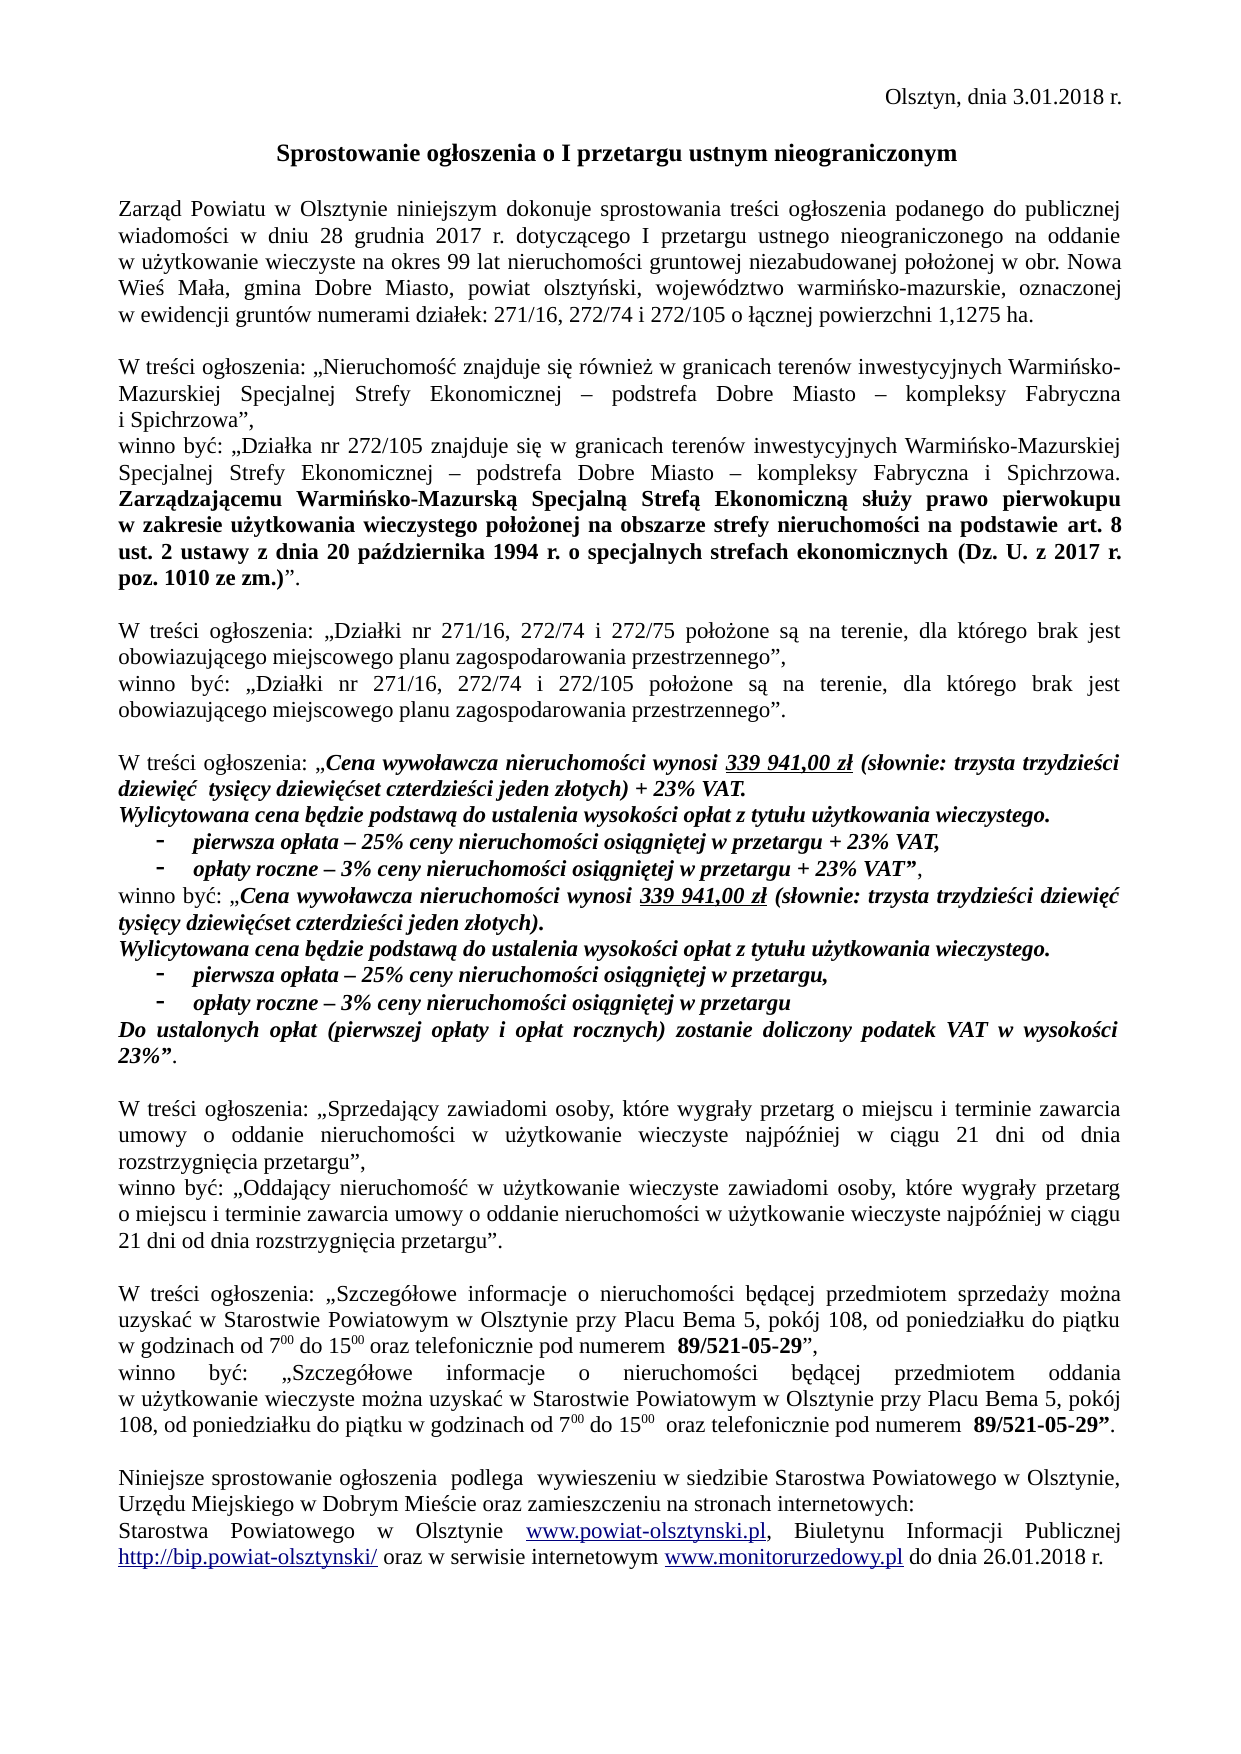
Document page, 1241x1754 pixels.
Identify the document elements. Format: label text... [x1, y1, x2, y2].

list pierwsza opłata – 25% ceny nieruchomości osiągniętej w przetargu + 23% VAT, [156, 828, 1122, 855]
text Wylicytowana cena będzie podstawą do ustalenia wysokości opłat z tytułu użytkowania wieczystego. [118, 801, 1122, 828]
text Sprostowanie ogłoszenia o I przetargu ustnym nieograniczonym [118, 138, 1122, 167]
text winno być: „Szczegółowe informacje o nieruchomości będącej przedmiotem oddania w użytkowanie wieczyste można uzyskać w Starostwie Powiatowym w Olsztynie przy Placu Bema 5, pokój 108, od poniedziałku do piątku w godzinach od 700 do 1500 oraz telefonicznie pod numerem 89/521-05-29”. [118, 1359, 1122, 1438]
list pierwsza opłata – 25% ceny nieruchomości osiągniętej w przetargu, [156, 961, 1122, 989]
text W treści ogłoszenia: „Szczegółowe informacje o nieruchomości będącej przedmiotem sprzedaży można uzyskać w Starostwie Powiatowym w Olsztynie przy Placu Bema 5, pokój 108, od poniedziałku do piątku w godzinach od 700 do 1500 oraz telefonicznie pod numerem 89/521-05-29”, [118, 1279, 1122, 1359]
text winno być: „Działka nr 272/105 znajduje się w granicach terenów inwestycyjnych Warmińsko-Mazurskiej Specjalnej Strefy Ekonomicznej – podstrefa Dobre Miasto – kompleksy Fabryczna i Spichrzowa. Zarządzającemu Warmińsko-Mazurską Specjalną Strefą Ekonomiczną służy prawo pierwokupu w zakresie użytkowania wieczystego położonej na obszarze strefy nieruchomości na podstawie art. 8 ust. 2 ustawy z dnia 20 października 1994 r. o specjalnych strefach ekonomicznych (Dz. U. z 2017 r. poz. 1010 ze zm.)”. [118, 432, 1122, 591]
text Do ustalonych opłat (pierwszej opłaty i opłat rocznych) zostanie doliczony podatek VAT w wysokości 23%”. [118, 1016, 1122, 1069]
text Olsztyn, dnia 3.01.2018 r. [118, 83, 1122, 109]
text winno być: „Działki nr 271/16, 272/74 i 272/105 położone są na terenie, dla którego brak jest obowiazującego miejscowego planu zagospodarowania przestrzennego”. [118, 670, 1122, 722]
text W treści ogłoszenia: „Sprzedający zawiadomi osoby, które wygrały przetarg o miejscu i terminie zawarcia umowy o oddanie nieruchomości w użytkowanie wieczyste najpóźniej w ciągu 21 dni od dnia rozstrzygnięcia przetargu”, [118, 1095, 1122, 1174]
list opłaty roczne – 3% ceny nieruchomości osiągniętej w przetargu + 23% VAT”, [156, 855, 1122, 882]
text Starostwa Powiatowego w Olsztynie www.powiat-olsztynski.pl, Biuletynu Informacji Publicznej http://bip.powiat-olsztynski/ oraz w serwisie internetowym www.monitorurzedowy.pl do dnia 26.01.2018 r. [118, 1517, 1122, 1569]
text Niniejsze sprostowanie ogłoszenia podlega wywieszeniu w siedzibie Starostwa Powiatowego w Olsztynie, Urzędu Miejskiego w Dobrym Mieście oraz zamieszczeniu na stronach internetowych: [118, 1464, 1122, 1517]
text W treści ogłoszenia: „Cena wywoławcza nieruchomości wynosi 339 941,00 zł (słownie: trzysta trzydzieści dziewięć tysięcy dziewięćset czterdzieści jeden złotych) + 23% VAT. [118, 749, 1122, 801]
list opłaty roczne – 3% ceny nieruchomości osiągniętej w przetargu [156, 989, 1122, 1016]
text W treści ogłoszenia: „Nieruchomość znajduje się również w granicach terenów inwestycyjnych Warmińsko-Mazurskiej Specjalnej Strefy Ekonomicznej – podstrefa Dobre Miasto – kompleksy Fabryczna i Spichrzowa”, [118, 353, 1122, 432]
text Wylicytowana cena będzie podstawą do ustalenia wysokości opłat z tytułu użytkowania wieczystego. [118, 935, 1122, 961]
text Zarząd Powiatu w Olsztynie niniejszym dokonuje sprostowania treści ogłoszenia podanego do publicznej wiadomości w dniu 28 grudnia 2017 r. dotyczącego I przetargu ustnego nieograniczonego na oddanie w użytkowanie wieczyste na okres 99 lat nieruchomości gruntowej niezabudowanej położonej w obr. Nowa Wieś Mała, gmina Dobre Miasto, powiat olsztyński, województwo warmińsko-mazurskie, oznaczonej w ewidencji gruntów numerami działek: 271/16, 272/74 i 272/105 o łącznej powierzchni 1,1275 ha. [118, 195, 1122, 327]
text winno być: „Cena wywoławcza nieruchomości wynosi 339 941,00 zł (słownie: trzysta trzydzieści dziewięć tysięcy dziewięćset czterdzieści jeden złotych). [118, 882, 1122, 935]
text W treści ogłoszenia: „Działki nr 271/16, 272/74 i 272/75 położone są na terenie, dla którego brak jest obowiazującego miejscowego planu zagospodarowania przestrzennego”, [118, 617, 1122, 670]
text winno być: „Oddający nieruchomość w użytkowanie wieczyste zawiadomi osoby, które wygrały przetarg o miejscu i terminie zawarcia umowy o oddanie nieruchomości w użytkowanie wieczyste najpóźniej w ciągu 21 dni od dnia rozstrzygnięcia przetargu”. [118, 1174, 1122, 1253]
